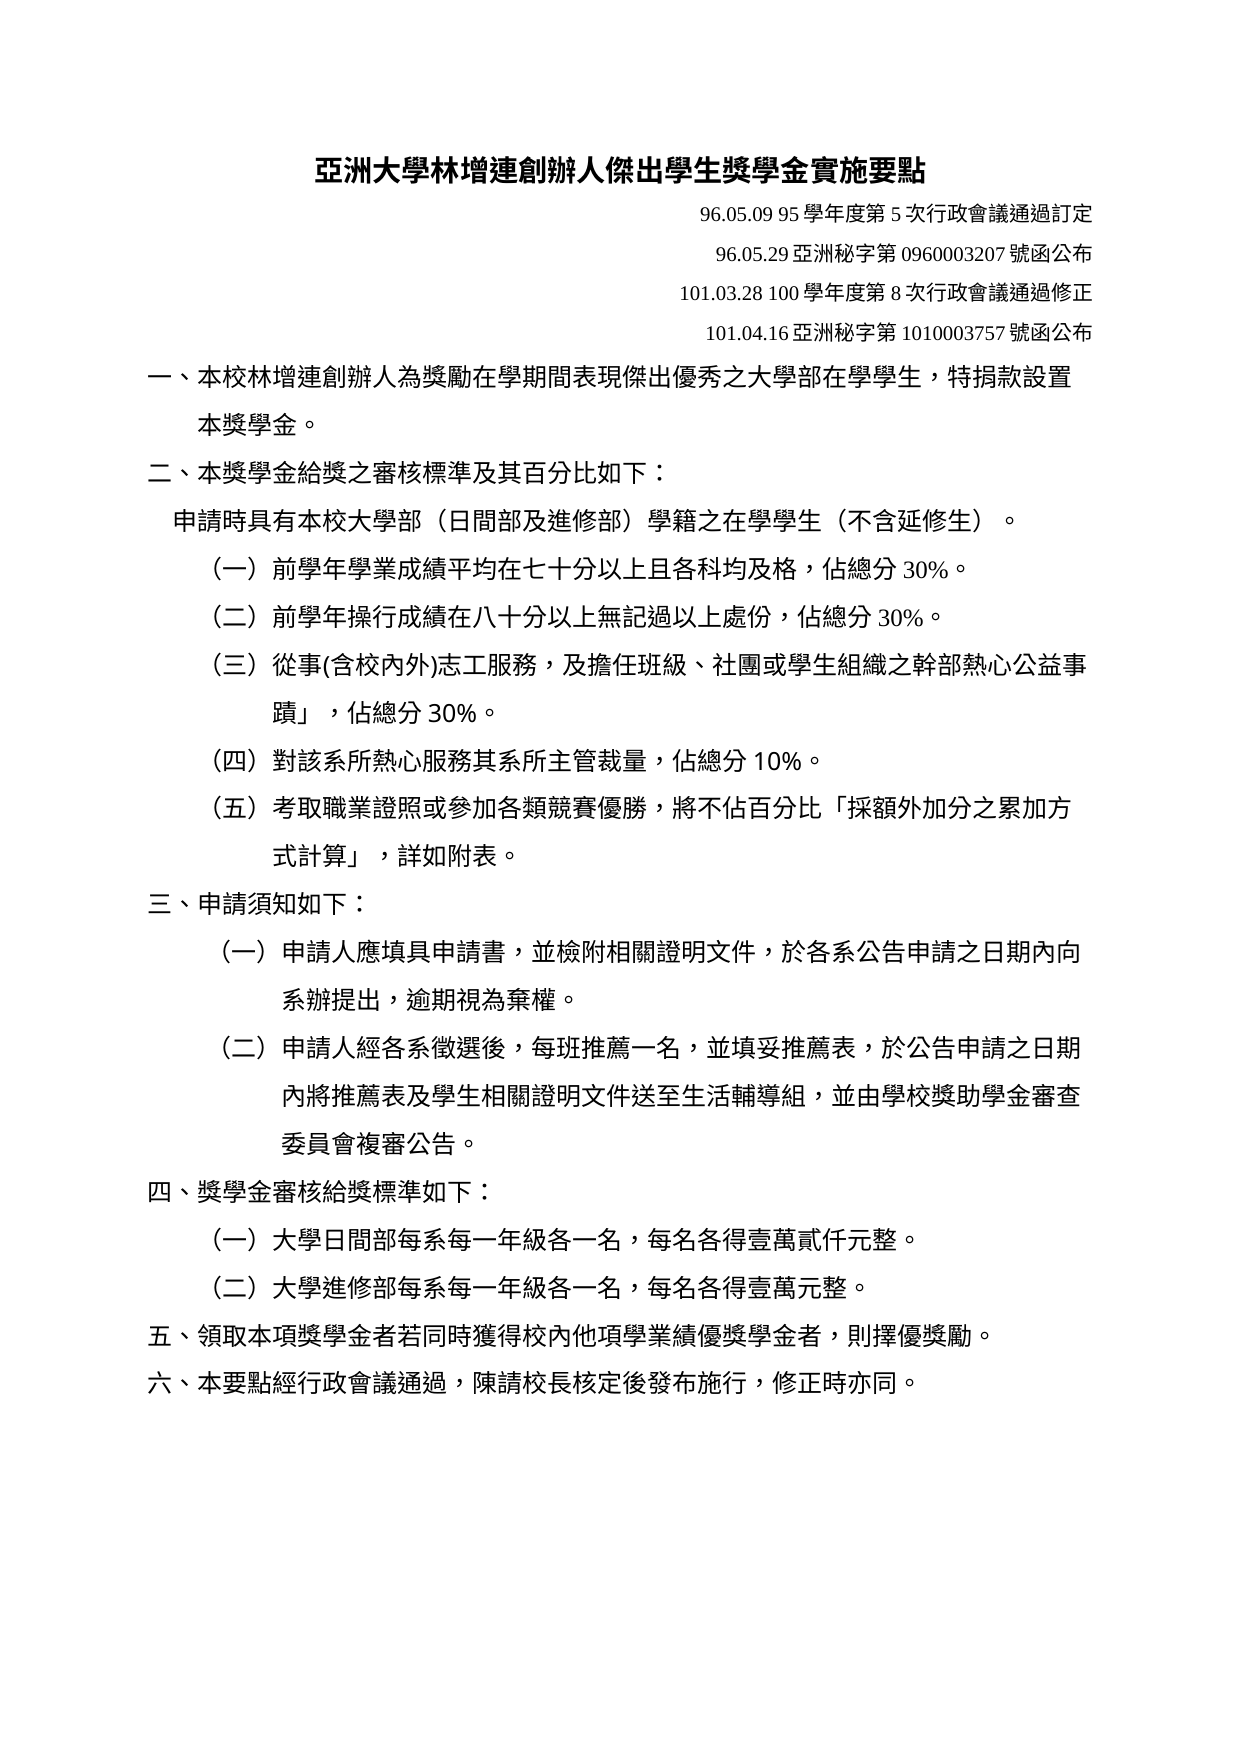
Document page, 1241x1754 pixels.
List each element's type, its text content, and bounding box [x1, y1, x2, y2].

text （三）從事(含校內外)志工服務，及擔任班級、社團或學生組織之幹部熱心公益事蹟」，佔總分30%。 [198, 636, 1092, 732]
text 101.04.16亞洲秘字第1010003757號函公布 [148, 309, 1092, 348]
text 二、本獎學金給獎之審核標準及其百分比如下： [148, 444, 1092, 492]
text （五）考取職業證照或參加各類競賽優勝，將不佔百分比「採額外加分之累加方式計算」，詳如附表。 [198, 779, 1092, 875]
text 亞洲大學林增連創辦人傑出學生獎學金實施要點 [148, 148, 1092, 190]
text 96.05.29亞洲秘字第0960003207號函公布 [148, 229, 1092, 269]
text （四）對該系所熱心服務其系所主管裁量，佔總分10%。 [198, 732, 1092, 779]
text 五、領取本項獎學金者若同時獲得校內他項學業績優獎學金者，則擇優獎勵。 [148, 1307, 1092, 1354]
text 101.03.28 100學年度第8次行政會議通過修正 [148, 269, 1092, 309]
text 96.05.09 95學年度第5次行政會議通過訂定 [148, 190, 1092, 229]
text （二）大學進修部每系每一年級各一名，每名各得壹萬元整。 [173, 1259, 1092, 1307]
text 六、本要點經行政會議通過，陳請校長核定後發布施行，修正時亦同。 [148, 1354, 1092, 1402]
text 一、本校林增連創辦人為獎勵在學期間表現傑出優秀之大學部在學學生，特捐款設置本獎學金。 [148, 348, 1092, 444]
text 申請時具有本校大學部（日間部及進修部）學籍之在學學生（不含延修生）。 [148, 492, 1092, 540]
text （二）前學年操行成績在八十分以上無記過以上處份，佔總分30%。 [198, 588, 1092, 636]
text 三、申請須知如下： [148, 875, 1092, 923]
text （一）前學年學業成績平均在七十分以上且各科均及格，佔總分30%。 [198, 540, 1092, 588]
text （二）申請人經各系徵選後，每班推薦一名，並填妥推薦表，於公告申請之日期內將推薦表及學生相關證明文件送至生活輔導組，並由學校獎助學金審查委員會複審公告。 [206, 1019, 1092, 1163]
text （一）申請人應填具申請書，並檢附相關證明文件，於各系公告申請之日期內向系辦提出，逾期視為棄權。 [206, 923, 1092, 1019]
text 四、獎學金審核給獎標準如下： [148, 1163, 1092, 1211]
text （一）大學日間部每系每一年級各一名，每名各得壹萬貳仟元整。 [173, 1211, 1092, 1259]
